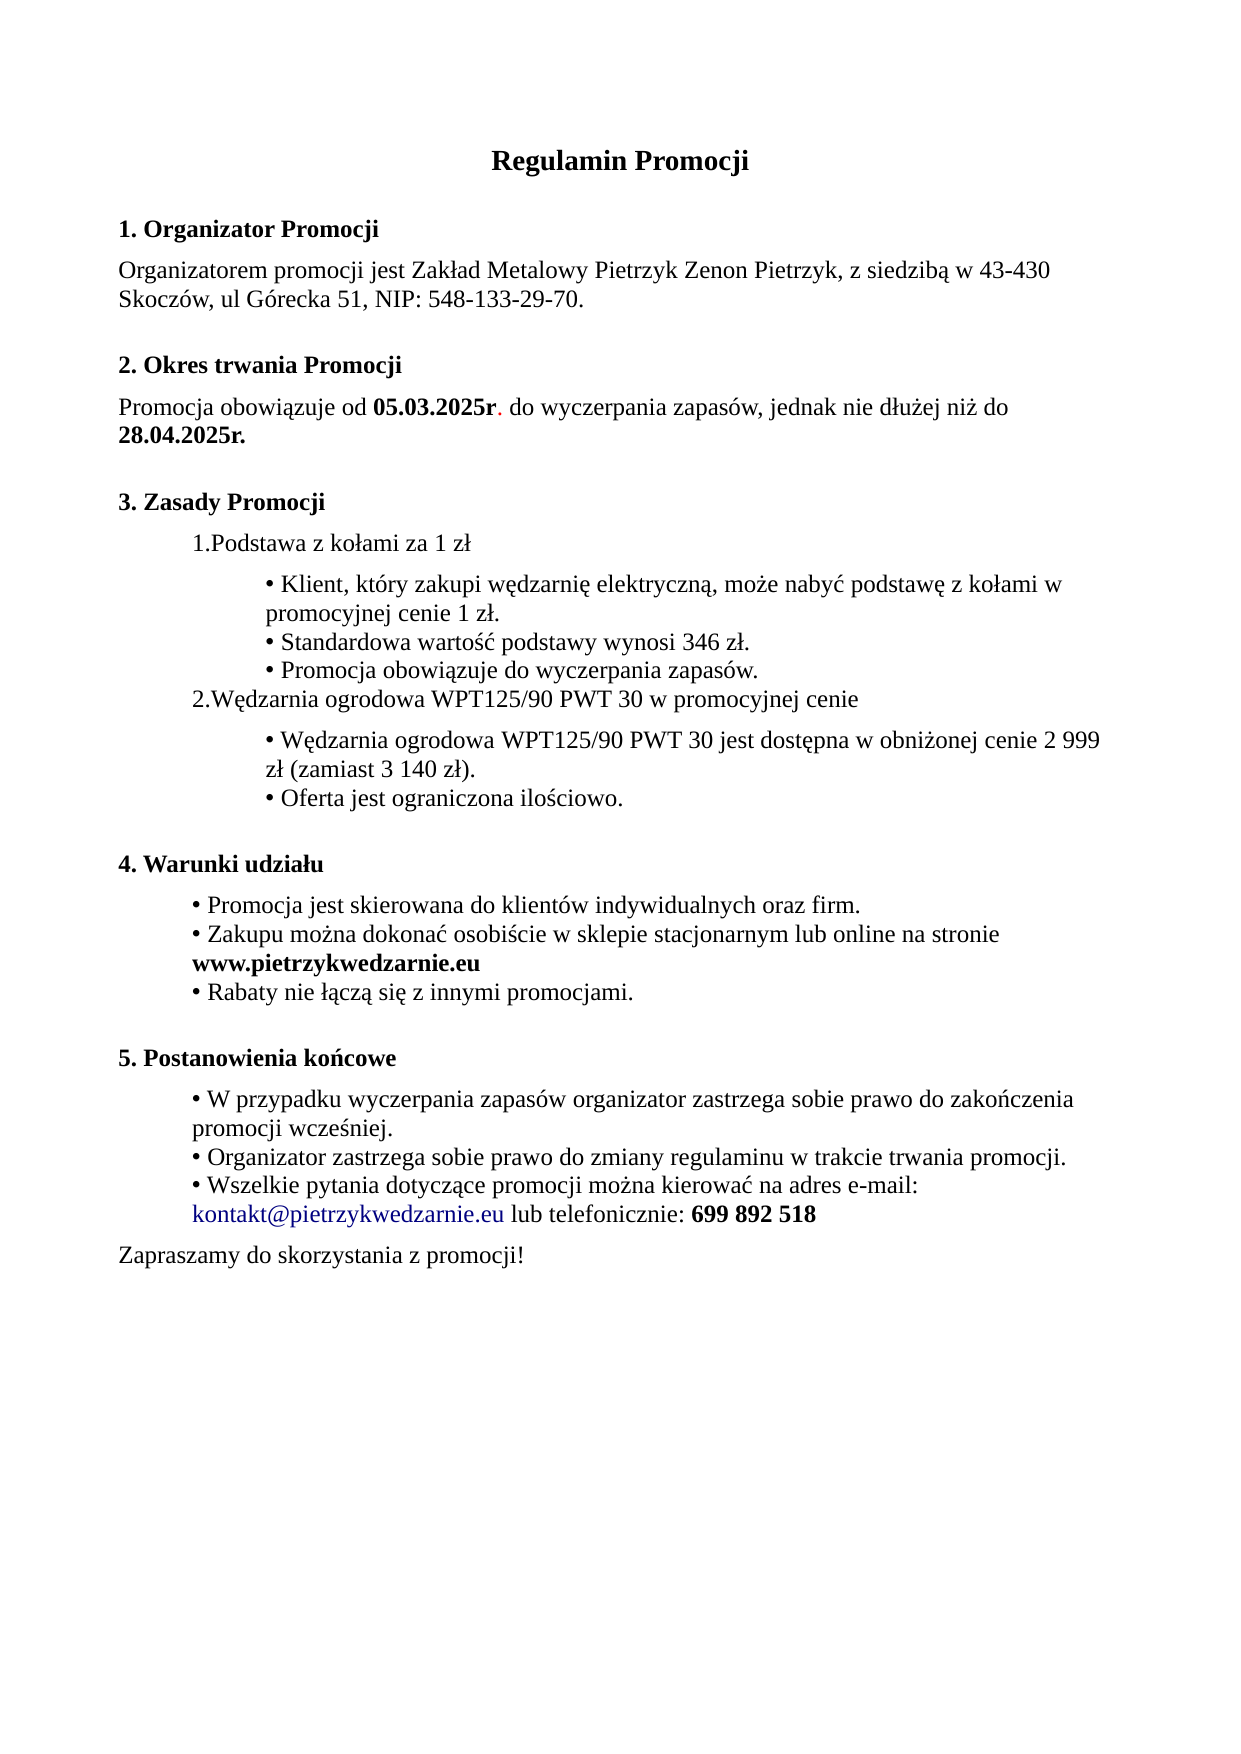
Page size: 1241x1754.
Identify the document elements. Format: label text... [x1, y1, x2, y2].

list Wędzarnia ogrodowa WPT125/90 PWT 30 w promocyjnej cenie [118, 684, 1122, 713]
list Oferta jest ograniczona ilościowo. [118, 783, 1122, 812]
text Organizatorem promocji jest Zakład Metalowy Pietrzyk Zenon Pietrzyk, z siedzibą w 43-430 Skoczów, ul Górecka 51, NIP: 548-133-29-70. [118, 255, 1122, 313]
list Promocja obowiązuje do wyczerpania zapasów. [118, 655, 1122, 684]
subtitle 3. Zasady Promocji [118, 487, 1122, 515]
subtitle 5. Postanowienia końcowe [118, 1043, 1122, 1072]
list Podstawa z kołami za 1 zł [118, 528, 1122, 557]
text Zapraszamy do skorzystania z promocji! [118, 1240, 1122, 1269]
list Zakupu można dokonać osobiście w sklepie stacjonarnym lub online na stronie www.pietrzykwedzarnie.eu [118, 919, 1122, 977]
list Rabaty nie łączą się z innymi promocjami. [118, 977, 1122, 1005]
subtitle 4. Warunki udziału [118, 849, 1122, 878]
list Standardowa wartość podstawy wynosi 346 zł. [118, 627, 1122, 655]
subtitle Regulamin Promocji [118, 143, 1122, 177]
list Wędzarnia ogrodowa WPT125/90 PWT 30 jest dostępna w obniżonej cenie 2 999 zł (zamiast 3 140 zł). [118, 725, 1122, 783]
list W przypadku wyczerpania zapasów organizator zastrzega sobie prawo do zakończenia promocji wcześniej. [118, 1084, 1122, 1142]
subtitle 1. Organizator Promocji [118, 214, 1122, 243]
list Organizator zastrzega sobie prawo do zmiany regulaminu w trakcie trwania promocji. [118, 1142, 1122, 1170]
text Promocja obowiązuje od 05.03.2025r. do wyczerpania zapasów, jednak nie dłużej niż do 28.04.2025r. [118, 392, 1122, 449]
list Klient, który zakupi wędzarnię elektryczną, może nabyć podstawę z kołami w promocyjnej cenie 1 zł. [118, 569, 1122, 627]
list Promocja jest skierowana do klientów indywidualnych oraz firm. [118, 890, 1122, 919]
subtitle 2. Okres trwania Promocji [118, 350, 1122, 379]
list Wszelkie pytania dotyczące promocji można kierować na adres e-mail: kontakt@pietrzykwedzarnie.eu lub telefonicznie: 699 892 518 [118, 1170, 1122, 1228]
